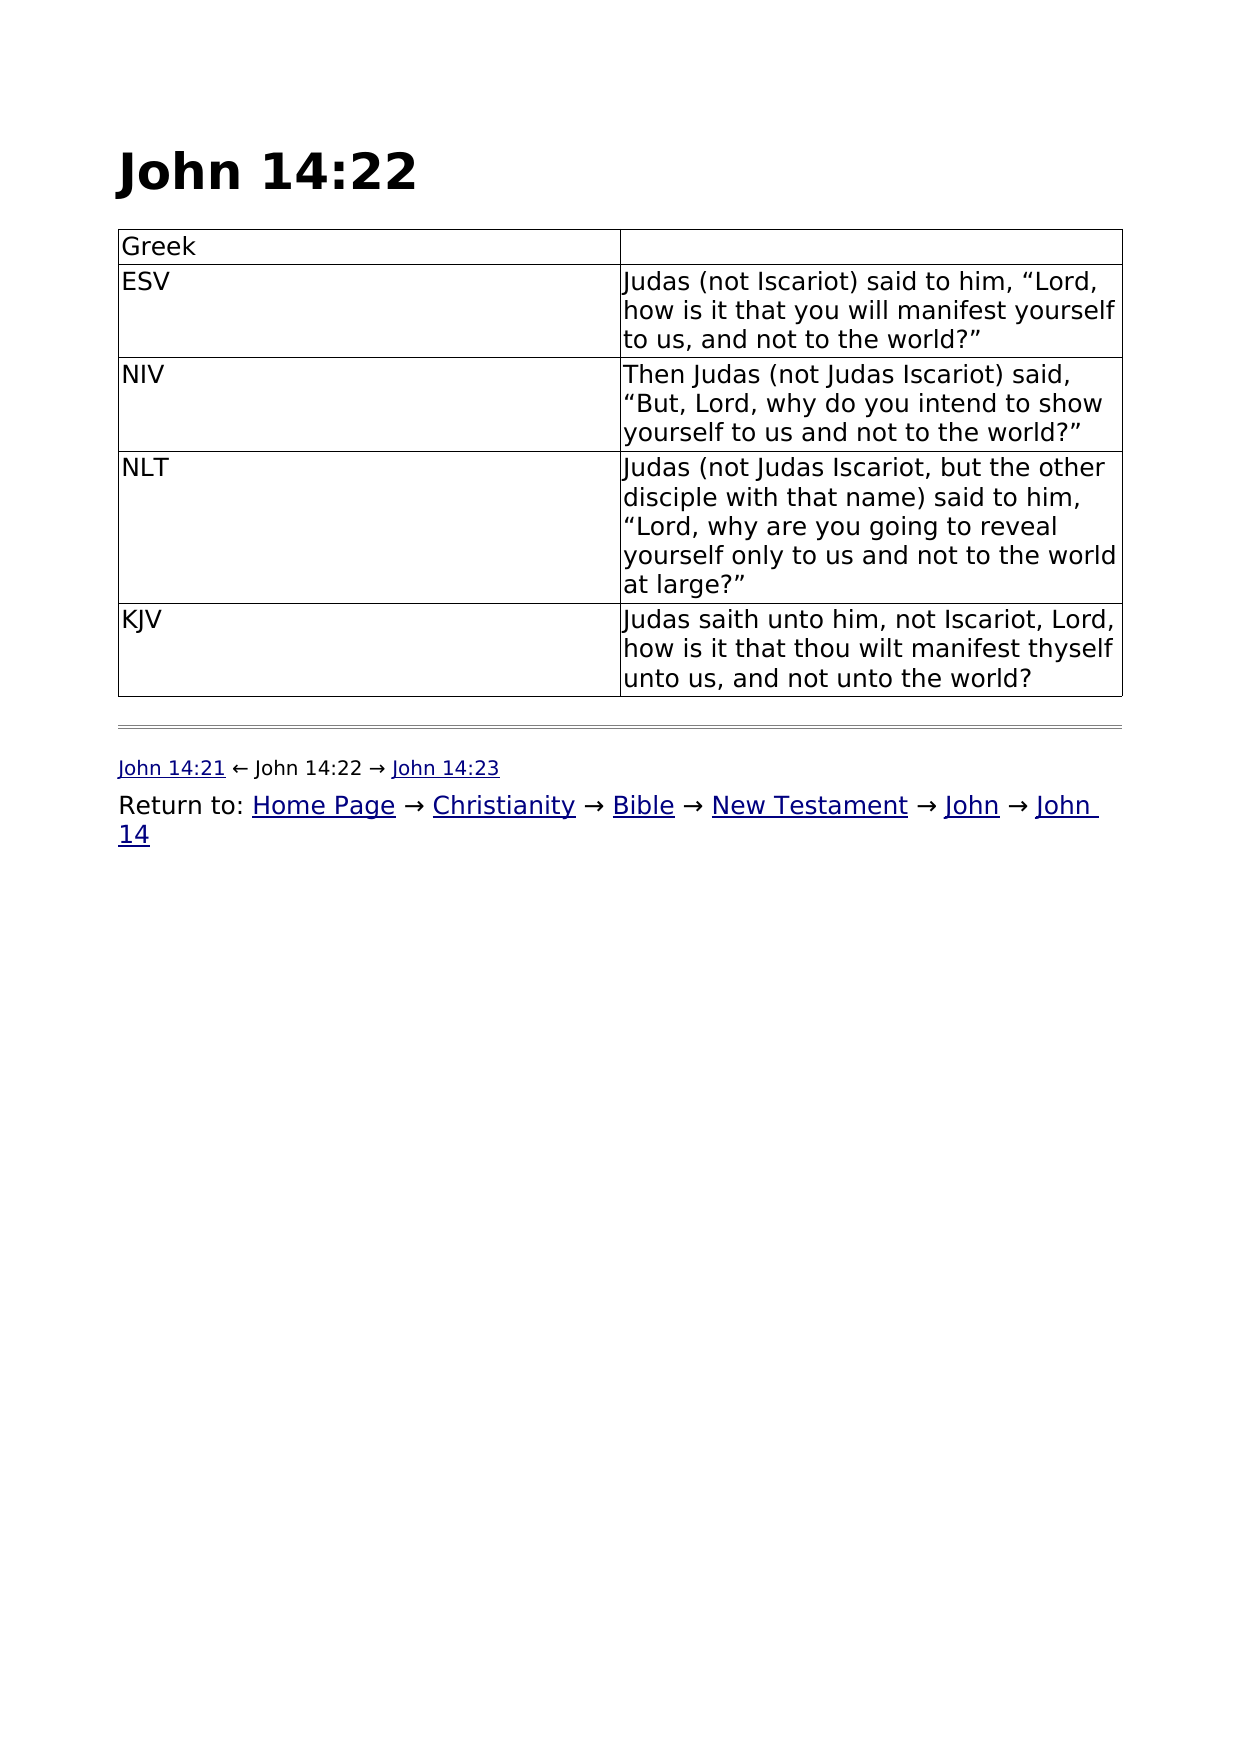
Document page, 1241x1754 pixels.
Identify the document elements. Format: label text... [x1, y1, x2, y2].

subtitle John 14:22 [118, 143, 1122, 201]
table_cell NIV [119, 358, 620, 451]
table_header Greek [119, 230, 620, 264]
table_cell Then Judas (not Judas Iscariot) said, “But, Lord, why do you intend to show yourself to us and not to the world?” [621, 358, 1122, 451]
table_cell KJV [119, 604, 620, 696]
table_header [621, 230, 1122, 264]
table_cell Judas saith unto him, not Iscariot, Lord, how is it that thou wilt manifest thyself unto us, and not unto the world? [621, 604, 1122, 696]
table_cell Judas (not Iscariot) said to him, “Lord, how is it that you will manifest yourself to us, and not to the world?” [621, 265, 1122, 357]
table_cell NLT [119, 452, 620, 602]
table_cell Judas (not Judas Iscariot, but the other disciple with that name) said to him, “Lord, why are you going to reveal yourself only to us and not to the world at large?” [621, 452, 1122, 602]
text John 14:21 ← John 14:22 → John 14:23 [118, 757, 1122, 791]
text Return to: Home Page → Christianity → Bible → New Testament → John → John 14 [118, 791, 1122, 849]
table_cell ESV [119, 265, 620, 357]
